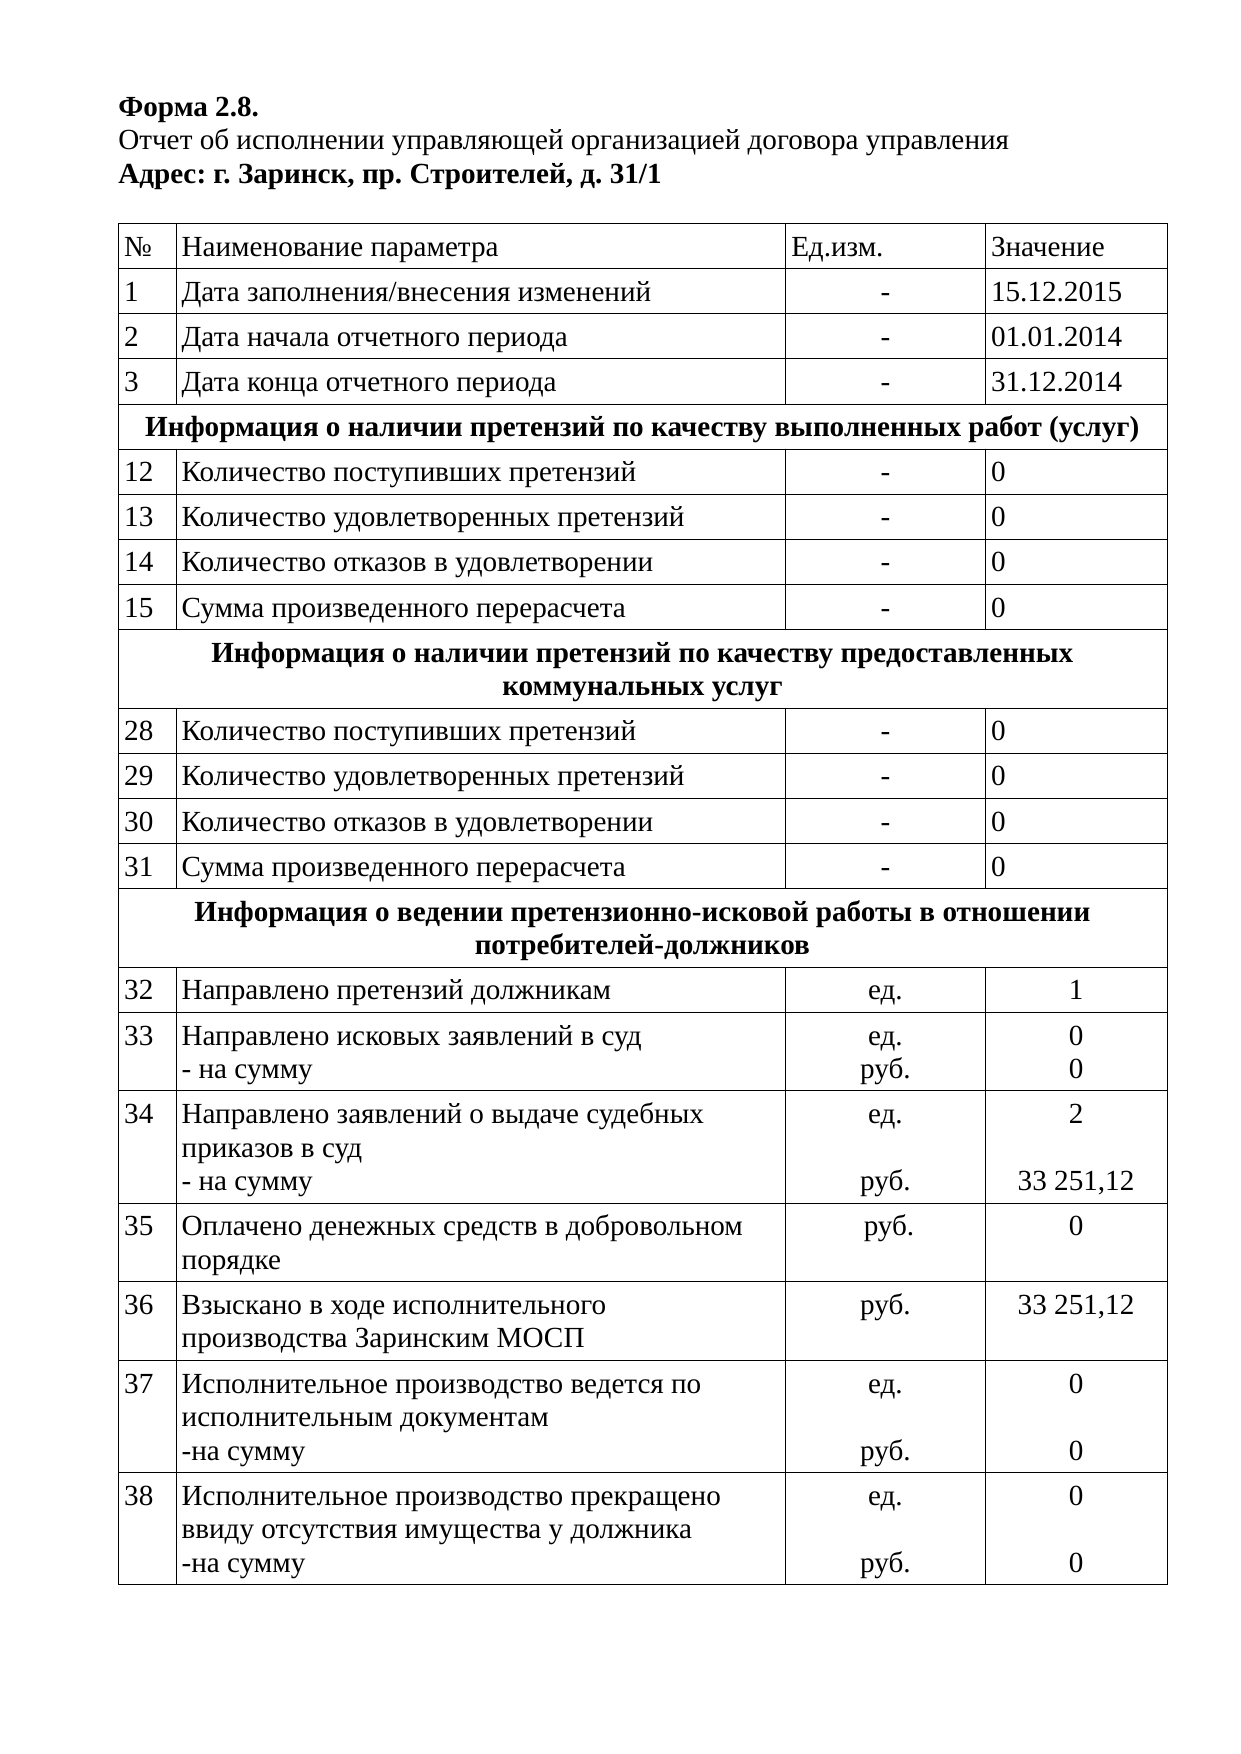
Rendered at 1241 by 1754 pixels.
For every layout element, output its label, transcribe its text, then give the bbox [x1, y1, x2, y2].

table_cell 2 [119, 314, 176, 358]
table_cell 29 [119, 754, 176, 798]
table_cell 38 [119, 1473, 176, 1584]
table_cell 01.01.2014 [986, 314, 1167, 358]
table_cell Сумма произведенного перерасчета [177, 844, 785, 888]
table_cell 3 [119, 359, 176, 403]
table_cell - [786, 450, 985, 494]
table_cell 0 [986, 754, 1167, 798]
table_cell Направлено заявлений о выдаче судебных приказов в суд - на сумму [177, 1091, 785, 1203]
table_cell - [786, 359, 985, 403]
table_cell 31 [119, 844, 176, 888]
table_cell ед. руб. [786, 1473, 985, 1584]
table_cell 33 [119, 1013, 176, 1090]
table_cell Исполнительное производство прекращено ввиду отсутствия имущества у должника -на сумму [177, 1473, 785, 1584]
table_cell 0 0 [986, 1013, 1167, 1090]
table_cell ед. руб. [786, 1361, 985, 1472]
table_cell 14 [119, 540, 176, 584]
table_cell Исполнительное производство ведется по исполнительным документам -на сумму [177, 1361, 785, 1472]
table_cell 0 [986, 1204, 1167, 1281]
table_cell Дата конца отчетного периода [177, 359, 785, 403]
table_cell Оплачено денежных средств в добровольном порядке [177, 1204, 785, 1281]
table_cell 12 [119, 450, 176, 494]
table_cell ед. руб. [786, 1091, 985, 1203]
table_cell - [786, 709, 985, 753]
table_cell Дата начала отчетного периода [177, 314, 785, 358]
table_header Ед.изм. [786, 224, 985, 268]
table_cell Направлено исковых заявлений в суд - на сумму [177, 1013, 785, 1090]
table_cell 31.12.2014 [986, 359, 1167, 403]
table_cell Количество отказов в удовлетворении [177, 799, 785, 843]
text Отчет об исполнении управляющей организацией договора управления [118, 122, 1122, 156]
table_cell - [786, 754, 985, 798]
table_cell Информация о ведении претензионно-исковой работы в отношении потребителей-должников [119, 889, 1167, 967]
text Адрес: г. Заринск, пр. Строителей, д. 31/1 [118, 156, 1122, 189]
table_header Значение [986, 224, 1167, 268]
table_cell Направлено претензий должникам [177, 968, 785, 1012]
table_cell Количество поступивших претензий [177, 709, 785, 753]
table_cell руб. [786, 1204, 985, 1281]
table_cell - [786, 495, 985, 539]
table_cell 36 [119, 1282, 176, 1360]
table_header № [119, 224, 176, 268]
table_cell Сумма произведенного перерасчета [177, 585, 785, 629]
table_cell 0 [986, 709, 1167, 753]
table_cell Количество отказов в удовлетворении [177, 540, 785, 584]
table_cell - [786, 799, 985, 843]
table_cell Информация о наличии претензий по качеству предоставленных коммунальных услуг [119, 630, 1167, 708]
table_cell - [786, 844, 985, 888]
table_cell ед. руб. [786, 1013, 985, 1090]
table_cell 15.12.2015 [986, 269, 1167, 313]
table_cell 2 33 251,12 [986, 1091, 1167, 1203]
table_cell 34 [119, 1091, 176, 1203]
table_cell 0 [986, 450, 1167, 494]
table_cell 33 251,12 [986, 1282, 1167, 1360]
table_cell 0 [986, 844, 1167, 888]
table_cell Взыскано в ходе исполнительного производства Заринским МОСП [177, 1282, 785, 1360]
table_cell 0 0 [986, 1473, 1167, 1584]
table_cell 0 [986, 799, 1167, 843]
table_cell - [786, 540, 985, 584]
table_cell Дата заполнения/внесения изменений [177, 269, 785, 313]
table_cell 0 0 [986, 1361, 1167, 1472]
table_cell 0 [986, 495, 1167, 539]
table_cell Количество поступивших претензий [177, 450, 785, 494]
table_cell 13 [119, 495, 176, 539]
table_cell 15 [119, 585, 176, 629]
table_cell 37 [119, 1361, 176, 1472]
text Форма 2.8. [118, 89, 1122, 122]
table_cell Информация о наличии претензий по качеству выполненных работ (услуг) [119, 405, 1167, 448]
table_cell 0 [986, 540, 1167, 584]
table_cell - [786, 314, 985, 358]
table_cell - [786, 585, 985, 629]
table_cell 1 [986, 968, 1167, 1012]
table_cell Количество удовлетворенных претензий [177, 754, 785, 798]
table_cell ед. [786, 968, 985, 1012]
table_cell руб. [786, 1282, 985, 1360]
table_cell Количество удовлетворенных претензий [177, 495, 785, 539]
table_cell 32 [119, 968, 176, 1012]
table_cell 30 [119, 799, 176, 843]
table_cell 28 [119, 709, 176, 753]
table_cell 0 [986, 585, 1167, 629]
table_cell 1 [119, 269, 176, 313]
table_cell - [786, 269, 985, 313]
table_cell 35 [119, 1204, 176, 1281]
table_header Наименование параметра [177, 224, 785, 268]
